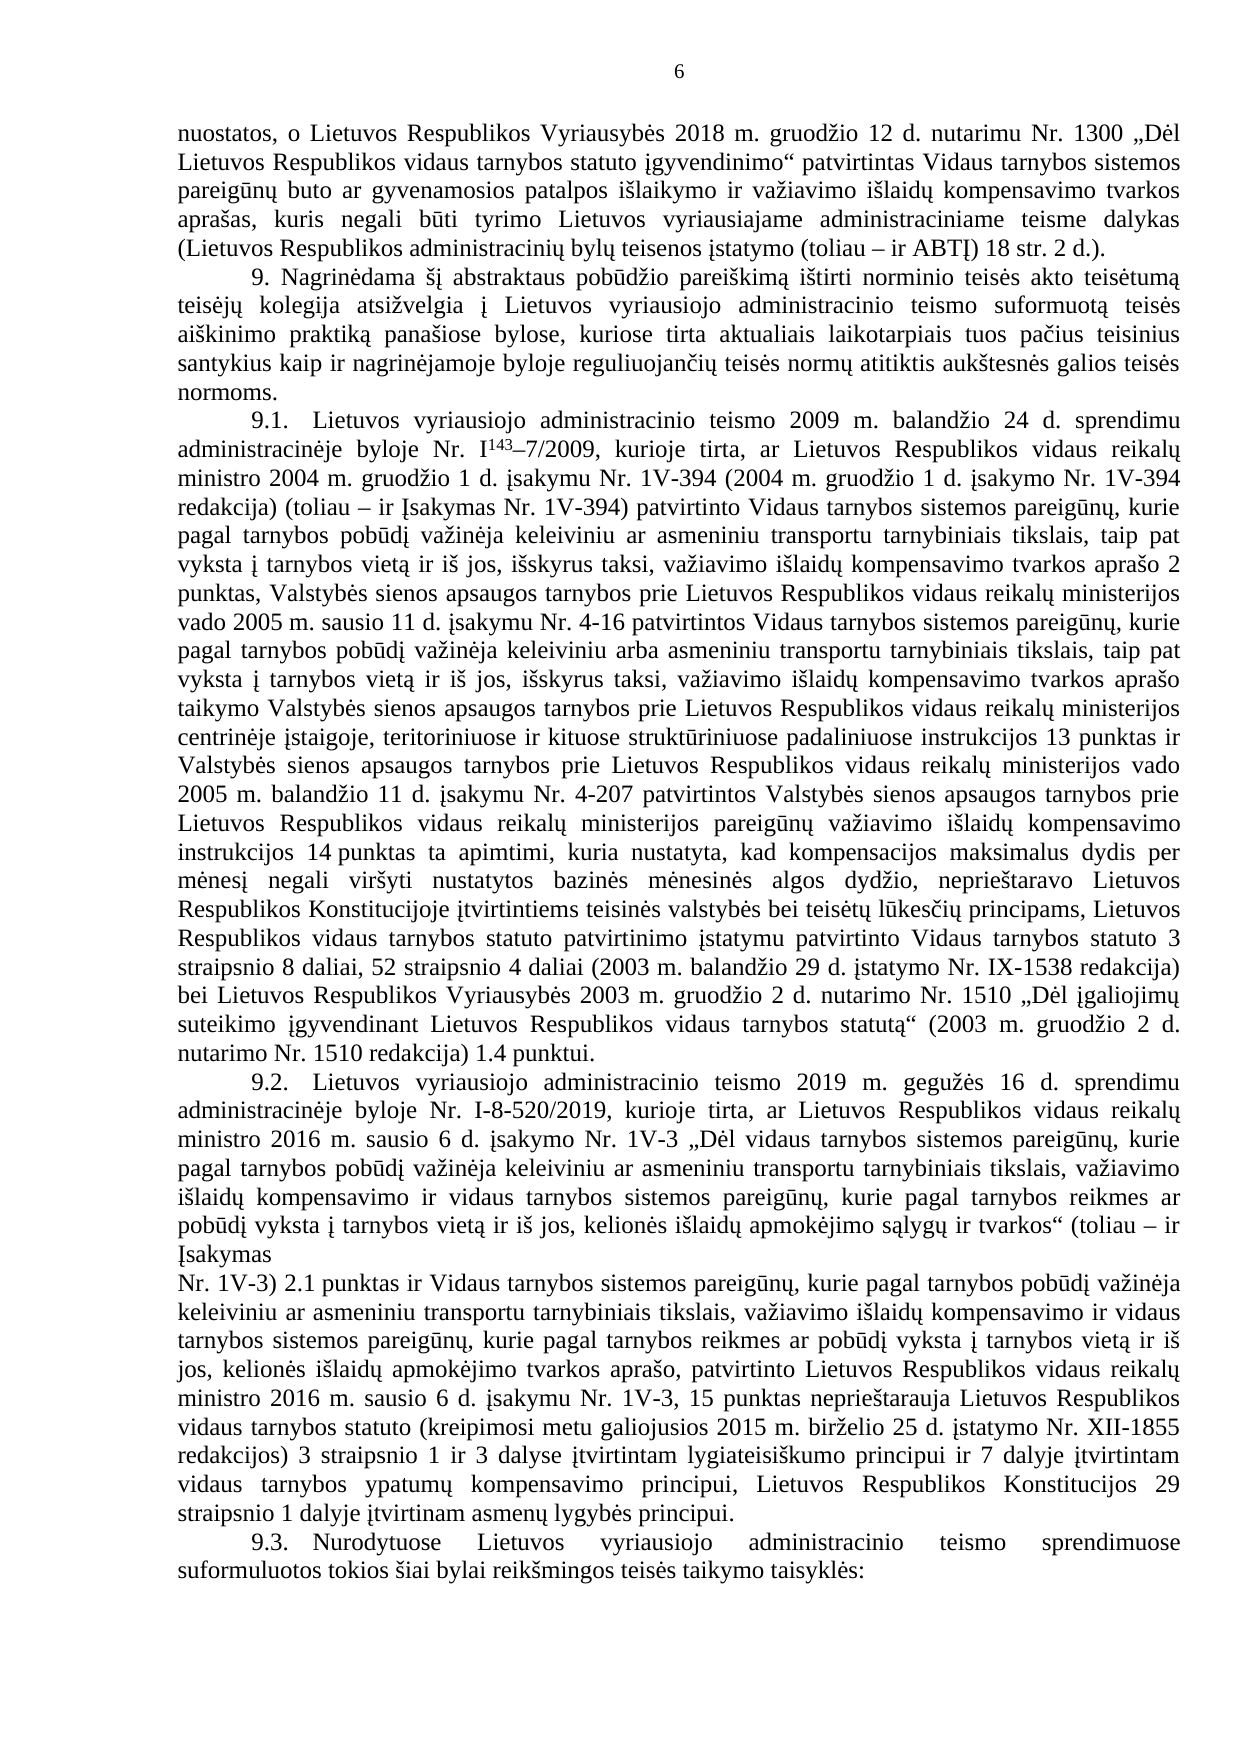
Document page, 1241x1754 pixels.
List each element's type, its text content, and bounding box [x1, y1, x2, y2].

text nuostatos, o Lietuvos Respublikos Vyriausybės 2018 m. gruodžio 12 d. nutarimu Nr. 1300 „Dėl Lietuvos Respublikos vidaus tarnybos statuto įgyvendinimo“ patvirtintas Vidaus tarnybos sistemos pareigūnų buto ar gyvenamosios patalpos išlaikymo ir važiavimo išlaidų kompensavimo tvarkos aprašas, kuris negali būti tyrimo Lietuvos vyriausiajame administraciniame teisme dalykas (Lietuvos Respublikos administracinių bylų teisenos įstatymo (toliau – ir ABTĮ) 18 str. 2 d.). [177, 118, 1181, 262]
text 9. Nagrinėdama šį abstraktaus pobūdžio pareiškimą ištirti norminio teisės akto teisėtumą teisėjų kolegija atsižvelgia į Lietuvos vyriausiojo administracinio teismo suformuotą teisės aiškinimo praktiką panašiose bylose, kuriose tirta aktualiais laikotarpiais tuos pačius teisinius santykius kaip ir nagrinėjamoje byloje reguliuojančių teisės normų atitiktis aukštesnės galios teisės normoms. [177, 262, 1181, 406]
text 9.3. Nurodytuose Lietuvos vyriausiojo administracinio teismo sprendimuose suformuluotos tokios šiai bylai reikšmingos teisės taikymo taisyklės: [177, 1527, 1181, 1584]
text 9.1. Lietuvos vyriausiojo administracinio teismo 2009 m. balandžio 24 d. sprendimu administracinėje byloje Nr. I143–7/2009, kurioje tirta, ar Lietuvos Respublikos vidaus reikalų ministro 2004 m. gruodžio 1 d. įsakymu Nr. 1V-394 (2004 m. gruodžio 1 d. įsakymo Nr. 1V-394 redakcija) (toliau – ir Įsakymas Nr. 1V-394) patvirtinto Vidaus tarnybos sistemos pareigūnų, kurie pagal tarnybos pobūdį važinėja keleiviniu ar asmeniniu transportu tarnybiniais tikslais, taip pat vyksta į tarnybos vietą ir iš jos, išskyrus taksi, važiavimo išlaidų kompensavimo tvarkos aprašo 2 punktas, Valstybės sienos apsaugos tarnybos prie Lietuvos Respublikos vidaus reikalų ministerijos vado 2005 m. sausio 11 d. įsakymu Nr. 4-16 patvirtintos Vidaus tarnybos sistemos pareigūnų, kurie pagal tarnybos pobūdį važinėja keleiviniu arba asmeniniu transportu tarnybiniais tikslais, taip pat vyksta į tarnybos vietą ir iš jos, išskyrus taksi, važiavimo išlaidų kompensavimo tvarkos aprašo taikymo Valstybės sienos apsaugos tarnybos prie Lietuvos Respublikos vidaus reikalų ministerijos centrinėje įstaigoje, teritoriniuose ir kituose struktūriniuose padaliniuose instrukcijos 13 punktas ir Valstybės sienos apsaugos tarnybos prie Lietuvos Respublikos vidaus reikalų ministerijos vado 2005 m. balandžio 11 d. įsakymu Nr. 4-207 patvirtintos Valstybės sienos apsaugos tarnybos prie Lietuvos Respublikos vidaus reikalų ministerijos pareigūnų važiavimo išlaidų kompensavimo instrukcijos 14 punktas ta apimtimi, kuria nustatyta, kad kompensacijos maksimalus dydis per mėnesį negali viršyti nustatytos bazinės mėnesinės algos dydžio, neprieštaravo Lietuvos Respublikos Konstitucijoje įtvirtintiems teisinės valstybės bei teisėtų lūkesčių principams, Lietuvos Respublikos vidaus tarnybos statuto patvirtinimo įstatymu patvirtinto Vidaus tarnybos statuto 3 straipsnio 8 daliai, 52 straipsnio 4 daliai (2003 m. balandžio 29 d. įstatymo Nr. IX-1538 redakcija) bei Lietuvos Respublikos Vyriausybės 2003 m. gruodžio 2 d. nutarimo Nr. 1510 „Dėl įgaliojimų suteikimo įgyvendinant Lietuvos Respublikos vidaus tarnybos statutą“ (2003 m. gruodžio 2 d. nutarimo Nr. 1510 redakcija) 1.4 punktui. [177, 406, 1181, 1067]
text 9.2. Lietuvos vyriausiojo administracinio teismo 2019 m. gegužės 16 d. sprendimu administracinėje byloje Nr. I-8-520/2019, kurioje tirta, ar Lietuvos Respublikos vidaus reikalų ministro 2016 m. sausio 6 d. įsakymo Nr. 1V-3 „Dėl vidaus tarnybos sistemos pareigūnų, kurie pagal tarnybos pobūdį važinėja keleiviniu ar asmeniniu transportu tarnybiniais tikslais, važiavimo išlaidų kompensavimo ir vidaus tarnybos sistemos pareigūnų, kurie pagal tarnybos reikmes ar pobūdį vyksta į tarnybos vietą ir iš jos, kelionės išlaidų apmokėjimo sąlygų ir tvarkos“ (toliau – ir Įsakymas Nr. 1V-3) 2.1 punktas ir Vidaus tarnybos sistemos pareigūnų, kurie pagal tarnybos pobūdį važinėja keleiviniu ar asmeniniu transportu tarnybiniais tikslais, važiavimo išlaidų kompensavimo ir vidaus tarnybos sistemos pareigūnų, kurie pagal tarnybos reikmes ar pobūdį vyksta į tarnybos vietą ir iš jos, kelionės išlaidų apmokėjimo tvarkos aprašo, patvirtinto Lietuvos Respublikos vidaus reikalų ministro 2016 m. sausio 6 d. įsakymu Nr. 1V-3, 15 punktas neprieštarauja Lietuvos Respublikos vidaus tarnybos statuto (kreipimosi metu galiojusios 2015 m. birželio 25 d. įstatymo Nr. XII-1855 redakcijos) 3 straipsnio 1 ir 3 dalyse įtvirtintam lygiateisiškumo principui ir 7 dalyje įtvirtintam vidaus tarnybos ypatumų kompensavimo principui, Lietuvos Respublikos Konstitucijos 29 straipsnio 1 dalyje įtvirtinam asmenų lygybės principui. [177, 1067, 1181, 1527]
